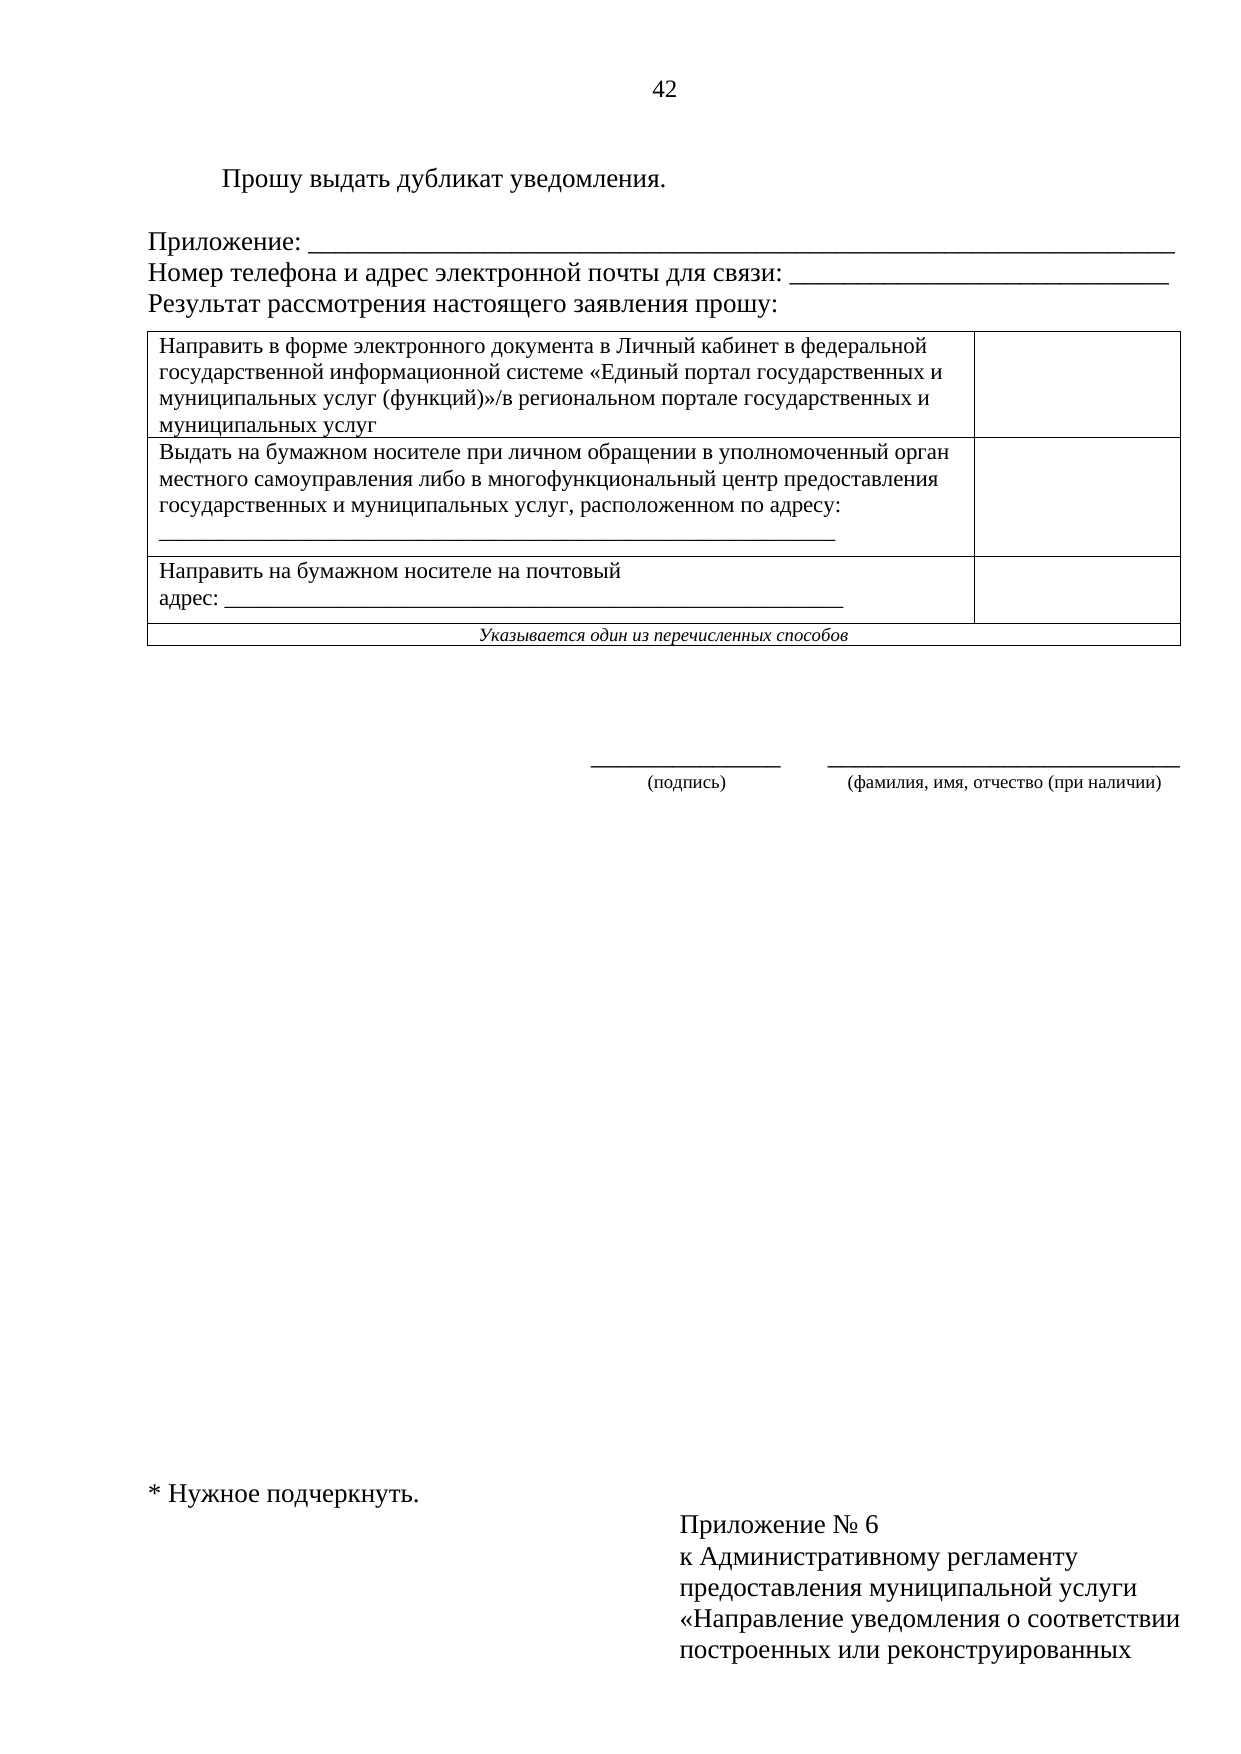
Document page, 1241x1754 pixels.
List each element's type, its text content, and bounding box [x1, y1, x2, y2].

table_header [975, 332, 1180, 437]
table_cell Указывается один из перечисленных способов [148, 624, 1180, 645]
table_header Направить в форме электронного документа в Личный кабинет в федеральной государственной информационной системе «Единый портал государственных и муниципальных услуг (функций)»/в региональном портале государственных и муниципальных услуг [148, 332, 974, 437]
text Прошу выдать дубликат уведомления. [148, 162, 1181, 194]
table_cell Выдать на бумажном носителе при личном обращении в уполномоченный орган местного самоуправления либо в многофункциональный центр предоставления государственных и муниципальных услуг, расположенном по адресу: ___________________________________________________________ [148, 438, 974, 556]
text Приложение № 6 [679, 1508, 1181, 1540]
text Номер телефона и адрес электронной почты для связи: ____________________________ [148, 256, 1181, 287]
text ______________ __________________________ [148, 739, 1181, 771]
text к Административному регламенту предоставления муниципальной услуги «Направление уведомления о соответствии построенных или реконструированных [679, 1540, 1181, 1664]
table_cell [975, 438, 1180, 556]
table_cell [975, 557, 1180, 622]
text * Нужное подчеркнуть. [148, 1477, 1181, 1508]
table_cell Направить на бумажном носителе на почтовый адрес: ______________________________________________________ [148, 557, 974, 622]
text (подпись) (фамилия, имя, отчество (при наличии) [148, 771, 1181, 792]
text Приложение: ________________________________________________________________ [148, 225, 1181, 256]
text Результат рассмотрения настоящего заявления прошу: [148, 287, 1181, 318]
